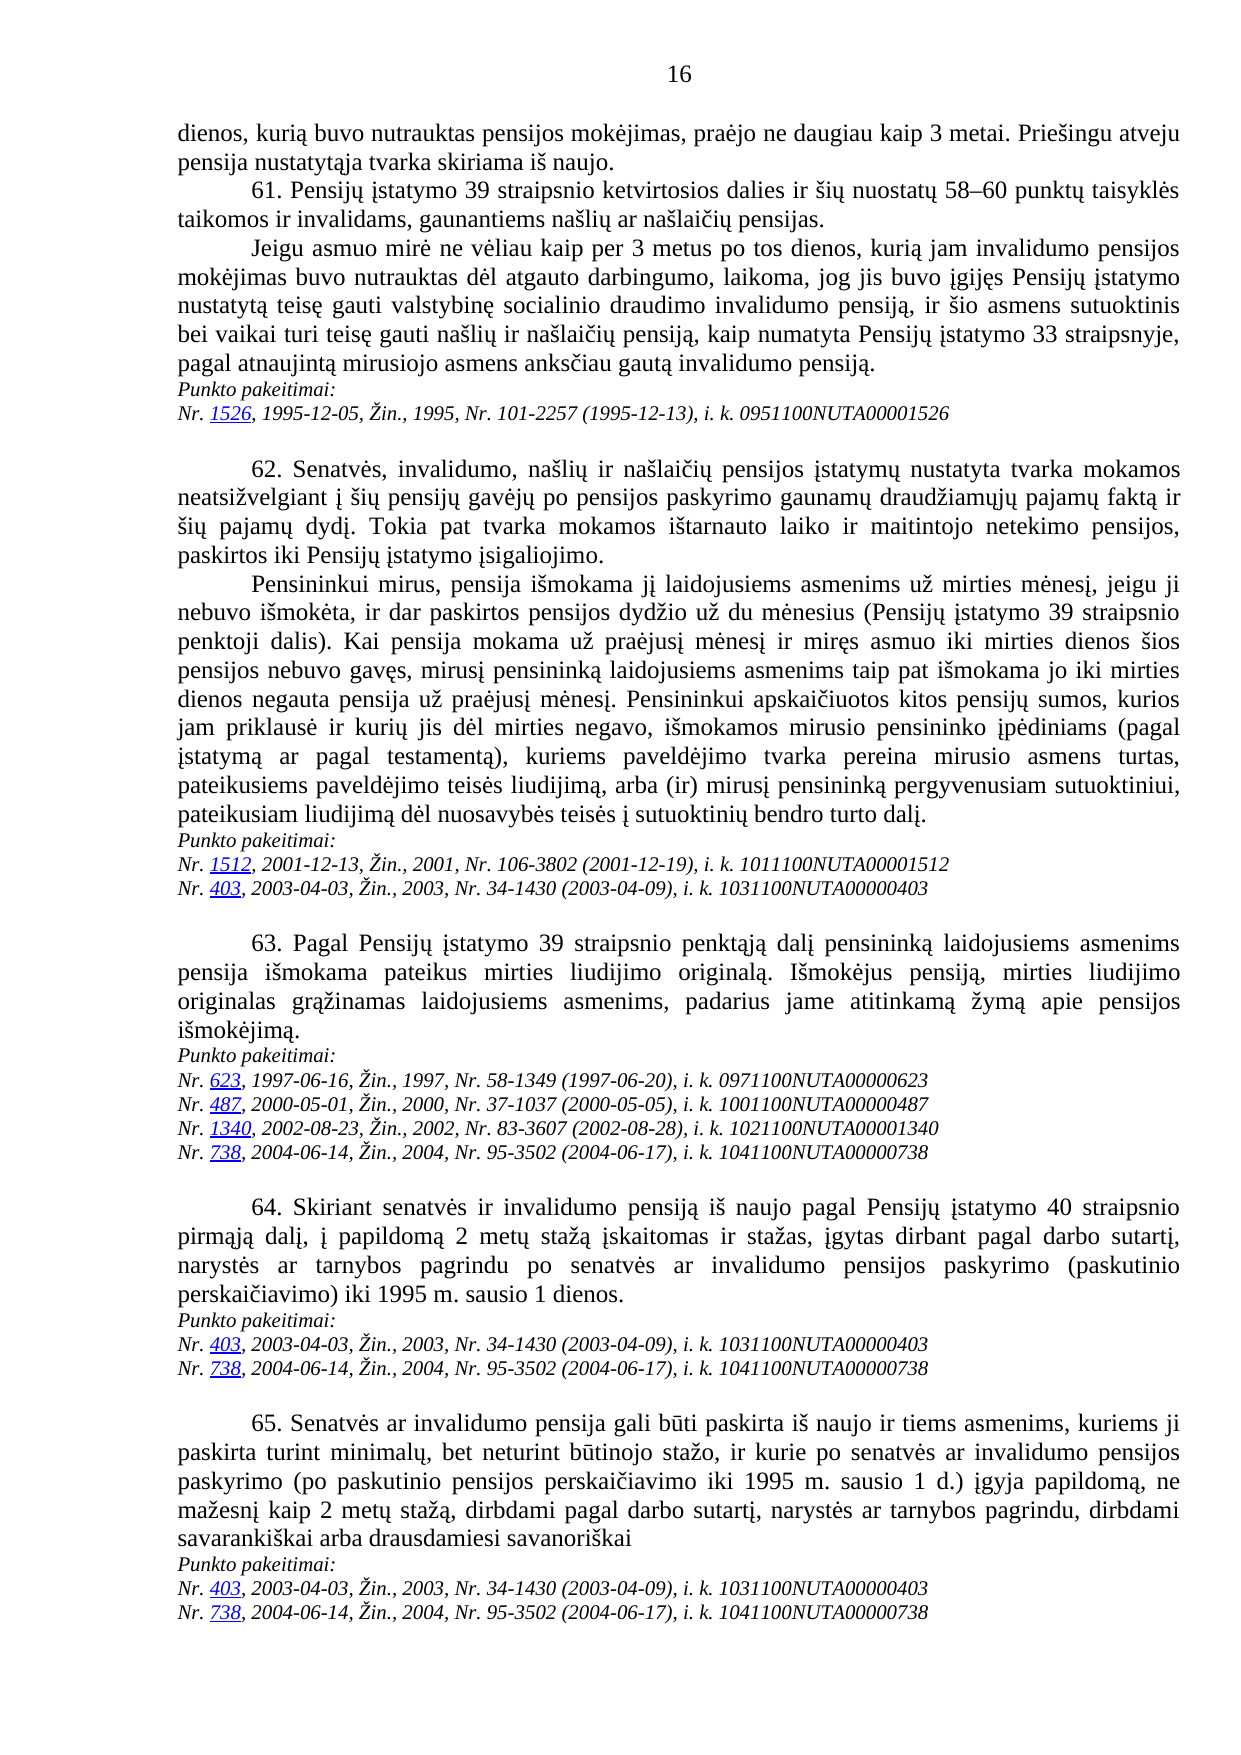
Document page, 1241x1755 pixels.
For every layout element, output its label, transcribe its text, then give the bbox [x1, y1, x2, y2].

text Nr. 1526, 1995-12-05, Žin., 1995, Nr. 101-2257 (1995-12-13), i. k. 0951100NUTA00001526 [177, 401, 1181, 425]
text Punkto pakeitimai: [177, 827, 1181, 852]
text Nr. 738, 2004-06-14, Žin., 2004, Nr. 95-3502 (2004-06-17), i. k. 1041100NUTA00000738 [177, 1356, 1181, 1380]
text Jeigu asmuo mirė ne vėliau kaip per 3 metus po tos dienos, kurią jam invalidumo pensijos mokėjimas buvo nutrauktas dėl atgauto darbingumo, laikoma, jog jis buvo įgijęs Pensijų įstatymo nustatytą teisę gauti valstybinę socialinio draudimo invalidumo pensiją, ir šio asmens sutuoktinis bei vaikai turi teisę gauti našlių ir našlaičių pensiją, kaip numatyta Pensijų įstatymo 33 straipsnyje, pagal atnaujintą mirusiojo asmens anksčiau gautą invalidumo pensiją. [177, 233, 1181, 377]
text Punkto pakeitimai: [177, 377, 1181, 401]
text Nr. 403, 2003-04-03, Žin., 2003, Nr. 34-1430 (2003-04-09), i. k. 1031100NUTA00000403 [177, 876, 1181, 900]
text Nr. 1512, 2001-12-13, Žin., 2001, Nr. 106-3802 (2001-12-19), i. k. 1011100NUTA00001512 [177, 852, 1181, 876]
text Pensininkui mirus, pensija išmokama jį laidojusiems asmenims už mirties mėnesį, jeigu ji nebuvo išmokėta, ir dar paskirtos pensijos dydžio už du mėnesius (Pensijų įstatymo 39 straipsnio penktoji dalis). Kai pensija mokama už praėjusį mėnesį ir miręs asmuo iki mirties dienos šios pensijos nebuvo gavęs, mirusį pensininką laidojusiems asmenims taip pat išmokama jo iki mirties dienos negauta pensija už praėjusį mėnesį. Pensininkui apskaičiuotos kitos pensijų sumos, kurios jam priklausė ir kurių jis dėl mirties negavo, išmokamos mirusio pensininko įpėdiniams (pagal įstatymą ar pagal testamentą), kuriems paveldėjimo tvarka pereina mirusio asmens turtas, pateikusiems paveldėjimo teisės liudijimą, arba (ir) mirusį pensininką pergyvenusiam sutuoktiniui, pateikusiam liudijimą dėl nuosavybės teisės į sutuoktinių bendro turto dalį. [177, 569, 1181, 827]
text Punkto pakeitimai: [177, 1307, 1181, 1332]
text Nr. 623, 1997-06-16, Žin., 1997, Nr. 58-1349 (1997-06-20), i. k. 0971100NUTA00000623 [177, 1067, 1181, 1092]
text 64. Skiriant senatvės ir invalidumo pensiją iš naujo pagal Pensijų įstatymo 40 straipsnio pirmąją dalį, į papildomą 2 metų stažą įskaitomas ir stažas, įgytas dirbant pagal darbo sutartį, narystės ar tarnybos pagrindu po senatvės ar invalidumo pensijos paskyrimo (paskutinio perskaičiavimo) iki 1995 m. sausio 1 dienos. [177, 1192, 1181, 1307]
text Nr. 738, 2004-06-14, Žin., 2004, Nr. 95-3502 (2004-06-17), i. k. 1041100NUTA00000738 [177, 1600, 1181, 1624]
text dienos, kurią buvo nutrauktas pensijos mokėjimas, praėjo ne daugiau kaip 3 metai. Priešingu atveju pensija nustatytąja tvarka skiriama iš naujo. [177, 118, 1181, 176]
text Nr. 403, 2003-04-03, Žin., 2003, Nr. 34-1430 (2003-04-09), i. k. 1031100NUTA00000403 [177, 1332, 1181, 1356]
text Punkto pakeitimai: [177, 1552, 1181, 1576]
text 61. Pensijų įstatymo 39 straipsnio ketvirtosios dalies ir šių nuostatų 58–60 punktų taisyklės taikomos ir invalidams, gaunantiems našlių ar našlaičių pensijas. [177, 176, 1181, 233]
text Nr. 487, 2000-05-01, Žin., 2000, Nr. 37-1037 (2000-05-05), i. k. 1001100NUTA00000487 [177, 1092, 1181, 1116]
text Nr. 403, 2003-04-03, Žin., 2003, Nr. 34-1430 (2003-04-09), i. k. 1031100NUTA00000403 [177, 1576, 1181, 1600]
text Nr. 738, 2004-06-14, Žin., 2004, Nr. 95-3502 (2004-06-17), i. k. 1041100NUTA00000738 [177, 1140, 1181, 1164]
text 62. Senatvės, invalidumo, našlių ir našlaičių pensijos įstatymų nustatyta tvarka mokamos neatsižvelgiant į šių pensijų gavėjų po pensijos paskyrimo gaunamų draudžiamųjų pajamų faktą ir šių pajamų dydį. Tokia pat tvarka mokamos ištarnauto laiko ir maitintojo netekimo pensijos, paskirtos iki Pensijų įstatymo įsigaliojimo. [177, 454, 1181, 569]
text 63. Pagal Pensijų įstatymo 39 straipsnio penktąją dalį pensininką laidojusiems asmenims pensija išmokama pateikus mirties liudijimo originalą. Išmokėjus pensiją, mirties liudijimo originalas grąžinamas laidojusiems asmenims, padarius jame atitinkamą žymą apie pensijos išmokėjimą. [177, 928, 1181, 1043]
text Nr. 1340, 2002-08-23, Žin., 2002, Nr. 83-3607 (2002-08-28), i. k. 1021100NUTA00001340 [177, 1116, 1181, 1140]
text Punkto pakeitimai: [177, 1043, 1181, 1067]
text 65. Senatvės ar invalidumo pensija gali būti paskirta iš naujo ir tiems asmenims, kuriems ji paskirta turint minimalų, bet neturint būtinojo stažo, ir kurie po senatvės ar invalidumo pensijos paskyrimo (po paskutinio pensijos perskaičiavimo iki 1995 m. sausio 1 d.) įgyja papildomą, ne mažesnį kaip 2 metų stažą, dirbdami pagal darbo sutartį, narystės ar tarnybos pagrindu, dirbdami savarankiškai arba drausdamiesi savanoriškai [177, 1408, 1181, 1552]
